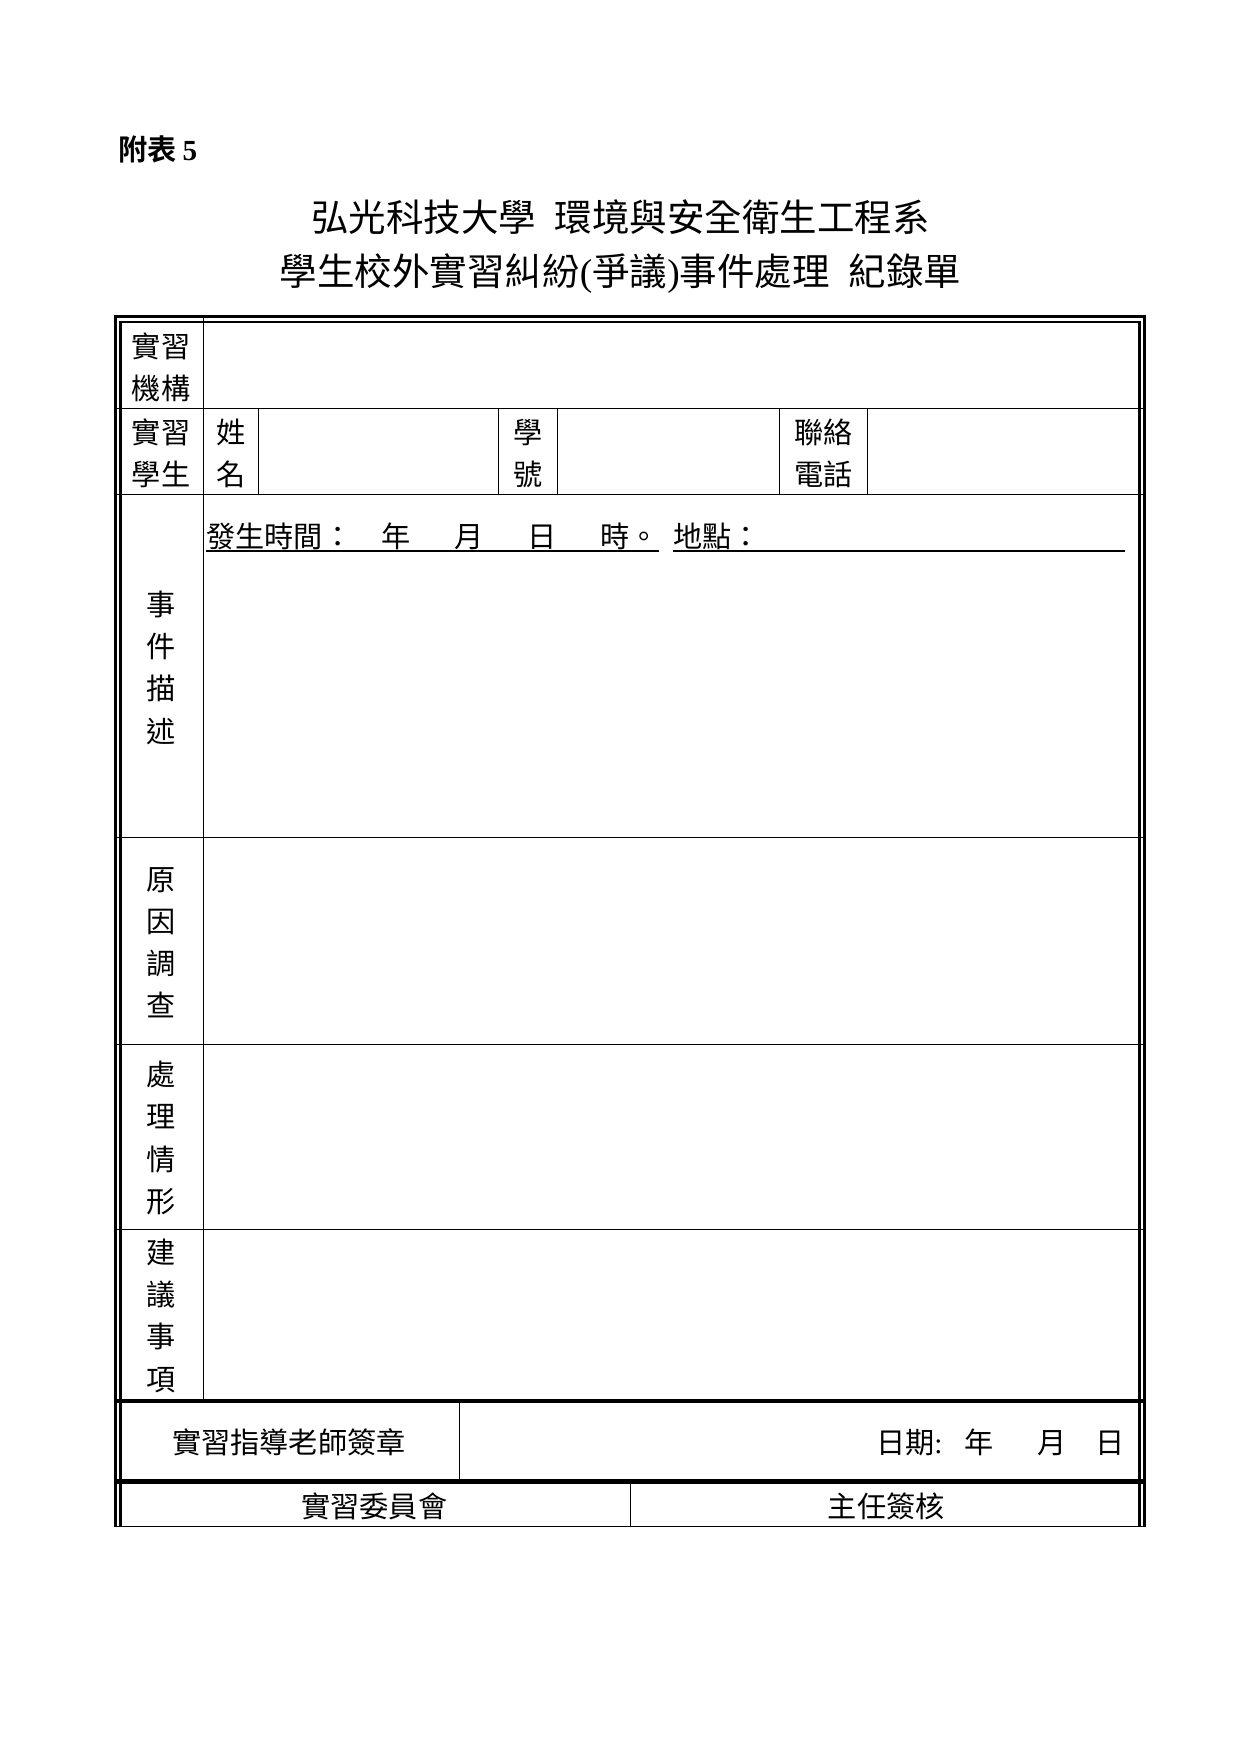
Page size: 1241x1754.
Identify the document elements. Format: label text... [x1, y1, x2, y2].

table_cell 日期: 年 月 日 [460, 1403, 1138, 1479]
table_cell [204, 1045, 1138, 1229]
table_cell 主任簽核 [631, 1484, 1138, 1526]
table_header 實習機構 [118, 318, 203, 408]
table_cell [204, 838, 1138, 1043]
text 附表5 [118, 127, 1122, 169]
table_cell 處 理 情 形 [122, 1045, 203, 1229]
text 弘光科技大學 環境與安全衛生工程系 學生校外實習糾紛(爭議)事件處理 紀錄單 [118, 188, 1122, 297]
table_cell 實習委員會 [122, 1484, 630, 1526]
table_cell 實習 學生 [122, 409, 203, 494]
table_cell [868, 409, 1138, 494]
table_cell [259, 409, 498, 494]
table_cell 實習指導老師簽章 [122, 1403, 459, 1479]
table_cell [558, 409, 779, 494]
table_cell 建 議 事 項 [122, 1230, 203, 1398]
table_cell 學號 [499, 409, 557, 494]
table_cell [204, 1230, 1138, 1398]
table_cell 原 因 調 查 [122, 838, 203, 1043]
table_cell 聯絡電話 [780, 409, 867, 494]
table_cell 事 件 描 述 [122, 495, 203, 837]
table_cell 發生時間： 年 月 日 時。 地點： [204, 495, 1138, 837]
table_cell 姓名 [204, 409, 258, 494]
table_header [204, 323, 1138, 408]
table_header [204, 318, 1142, 408]
